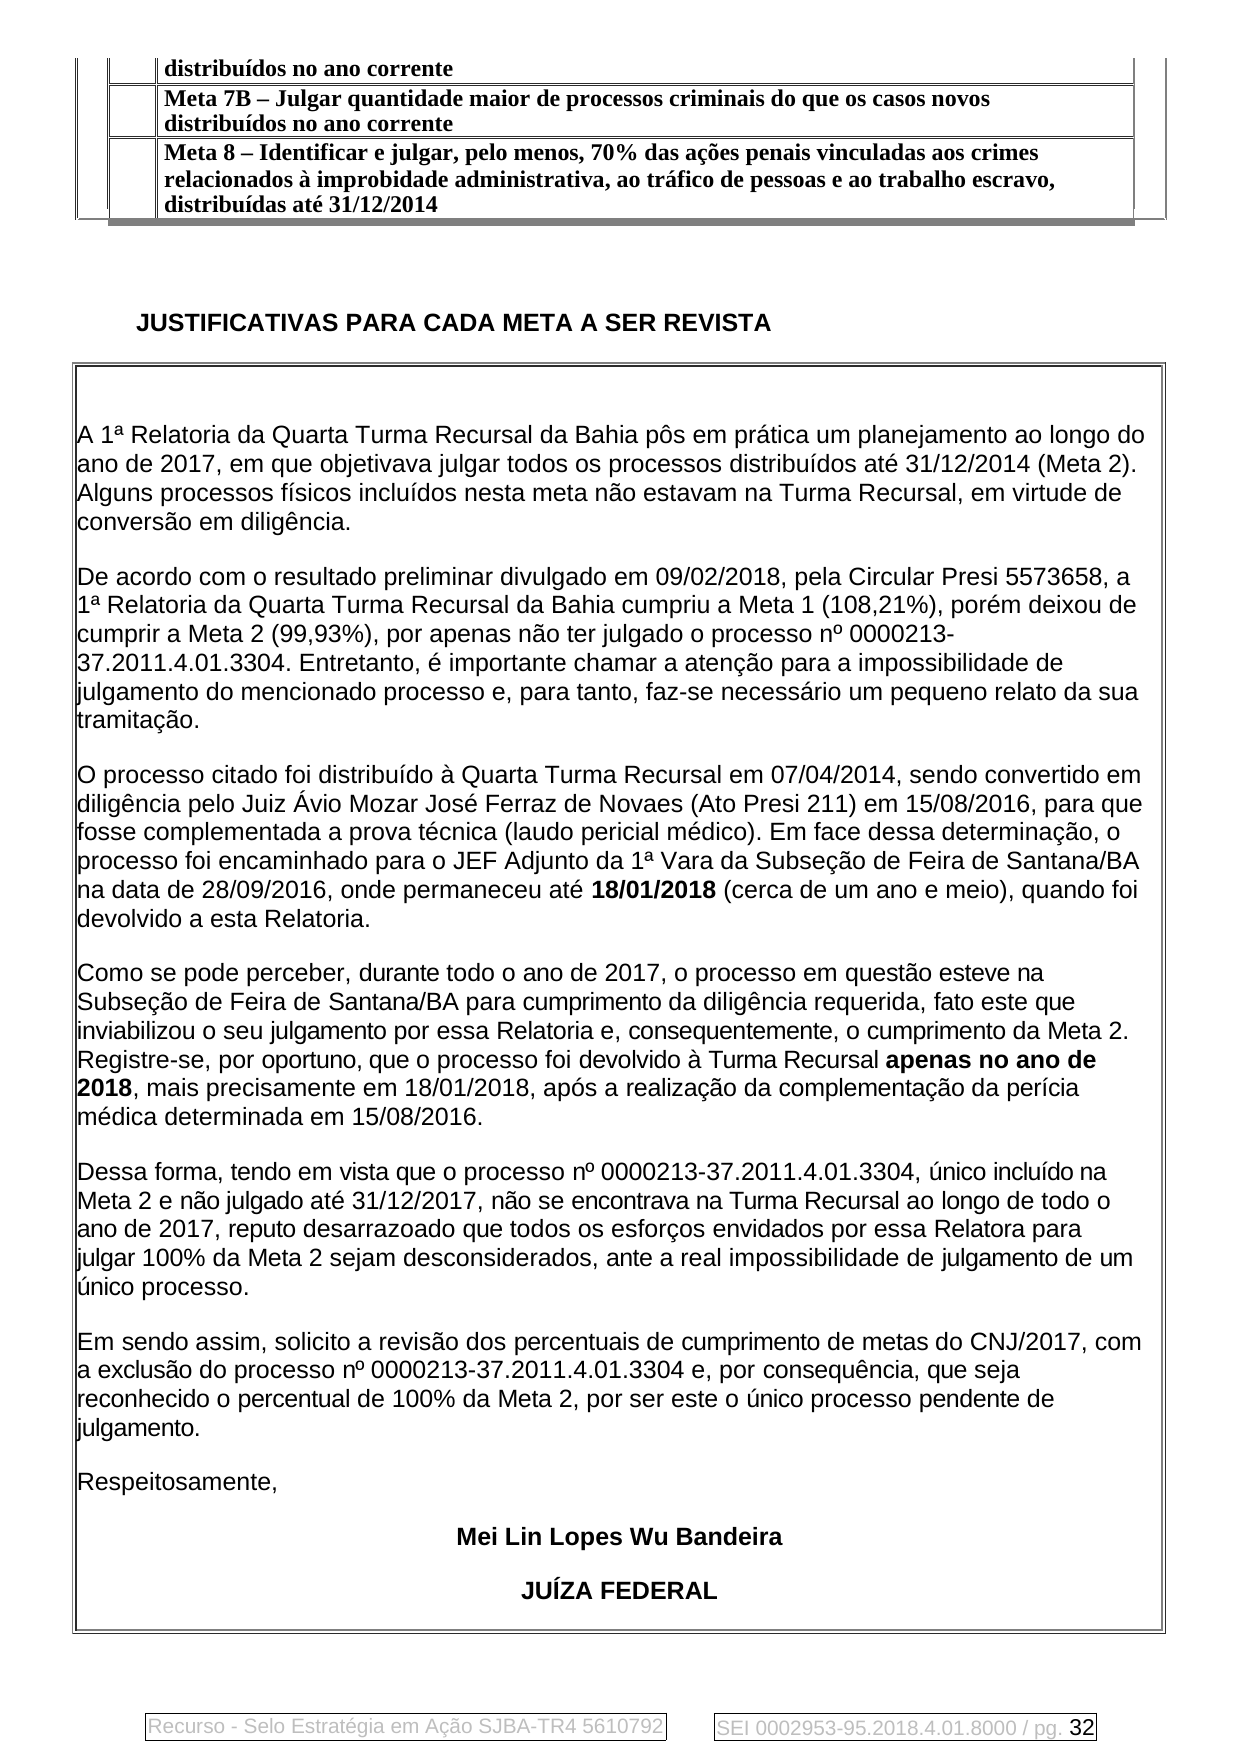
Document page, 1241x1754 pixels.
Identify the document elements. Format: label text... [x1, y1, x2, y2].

table_header distribuídos no ano corrente [158, 58, 1133, 83]
table_header [78, 58, 108, 217]
table_header [110, 58, 155, 83]
table_cell Meta 7B – Julgar quantidade maior de processos criminais do que os casos novos distribuídos no ano corrente [158, 86, 1133, 136]
text Dessa forma, tendo em vista que o processo nº 0000213-37.2011.4.01.3304, único incluído na Meta 2 e não julgado até 31/12/2017, não se encontrava na Turma Recursal ao longo de todo o ano de 2017, reputo desarrazoado que todos os esforços envidados por essa Relatora para julgar 100% da Meta 2 sejam desconsiderados, ante a real impossibilidade de julgamento de um único processo. [77, 1157, 1137, 1301]
text Respeitosamente, [77, 1467, 1192, 1496]
table_header [1134, 58, 1165, 217]
table_cell [110, 86, 155, 136]
table_cell [110, 139, 155, 217]
table_cell Meta 8 – Identificar e julgar, pelo menos, 70% das ações penais vinculadas aos crimes relacionados à improbidade administrativa, ao tráfico de pessoas e ao trabalho escravo, distribuídas até 31/12/2014 [158, 139, 1133, 217]
text Em sendo assim, solicito a revisão dos percentuais de cumprimento de metas do CNJ/2017, com a exclusão do processo nº 0000213-37.2011.4.01.3304 e, por consequência, que seja reconhecido o percentual de 100% da Meta 2, por ser este o único processo pendente de julgamento. [77, 1326, 1147, 1441]
text Como se pode perceber, durante todo o ano de 2017, o processo em questão esteve na Subseção de Feira de Santana/BA para cumprimento da diligência requerida, fato este que inviabilizou o seu julgamento por essa Relatoria e, consequentemente, o cumprimento da Meta 2. Registre-se, por oportuno, que o processo foi devolvido à Turma Recursal apenas no ano de 2018, mais precisamente em 18/01/2018, após a realização da complementação da perícia médica determinada em 15/08/2016. [77, 958, 1152, 1131]
subtitle Mei Lin Lopes Wu Bandeira JUÍZA FEDERAL [454, 1522, 785, 1604]
text De acordo com o resultado preliminar divulgado em 09/02/2018, pela Circular Presi 5573658, a 1ª Relatoria da Quarta Turma Recursal da Bahia cumpriu a Meta 1 (108,21%), porém deixou de cumprir a Meta 2 (99,93%), por apenas não ter julgado o processo nº 0000213- 37.2011.4.01.3304. Entretanto, é importante chamar a atenção para a impossibilidade de julgamento do mencionado processo e, para tanto, faz-se necessário um pequeno relato da sua tramitação. [77, 561, 1147, 734]
text A 1ª Relatoria da Quarta Turma Recursal da Bahia pôs em prática um planejamento ao longo do ano de 2017, em que objetivava julgar todos os processos distribuídos até 31/12/2014 (Meta 2). Alguns processos físicos incluídos nesta meta não estavam na Turma Recursal, em virtude de conversão em diligência. [77, 421, 1149, 536]
text JUSTIFICATIVAS PARA CADA META A SER REVISTA [136, 308, 1192, 337]
text O processo citado foi distribuído à Quarta Turma Recursal em 07/04/2014, sendo convertido em diligência pelo Juiz Ávio Mozar José Ferraz de Novaes (Ato Presi 211) em 15/08/2016, para que fosse complementada a prova técnica (laudo pericial médico). Em face dessa determinação, o processo foi encaminhado para o JEF Adjunto da 1ª Vara da Subseção de Feira de Santana/BA na data de 28/09/2016, onde permaneceu até 18/01/2018 (cerca de um ano e meio), quando foi devolvido a esta Relatoria. [77, 760, 1161, 932]
